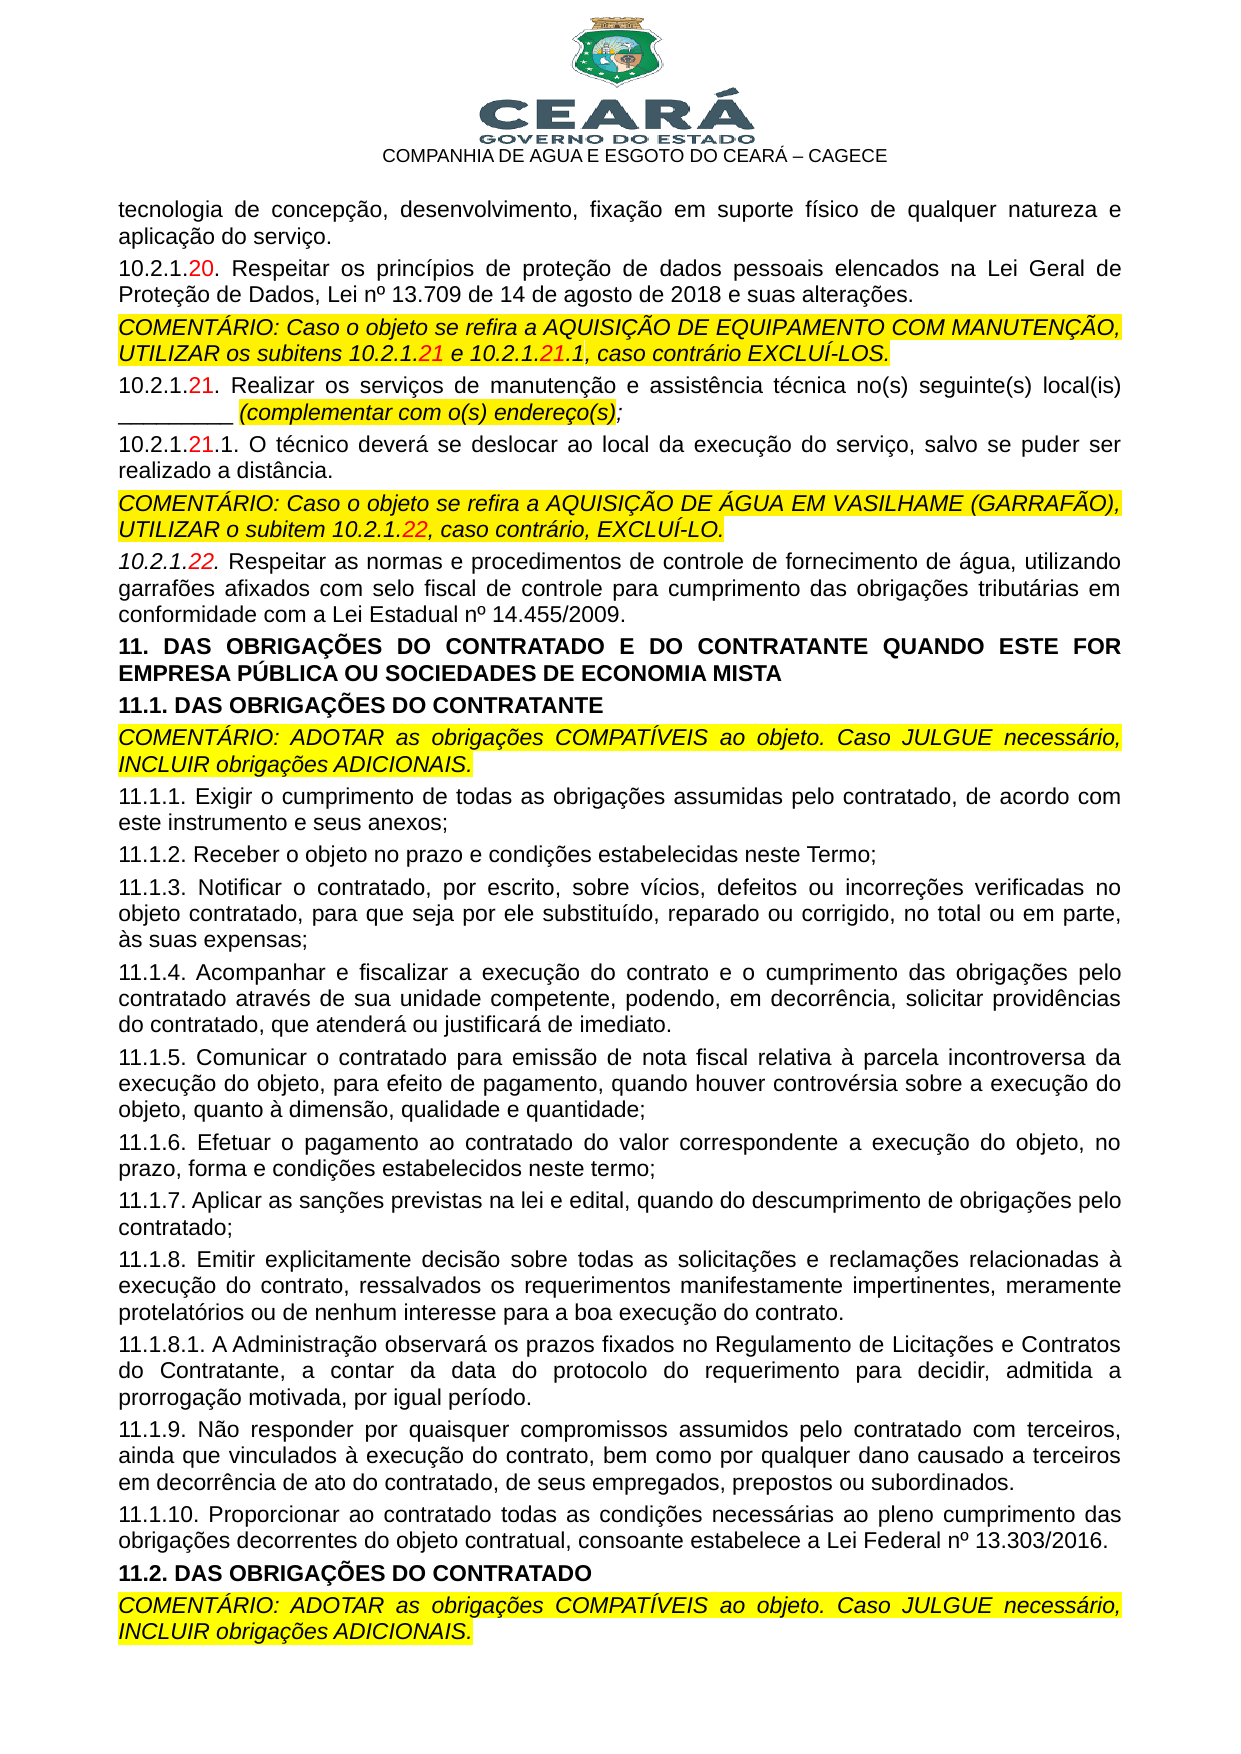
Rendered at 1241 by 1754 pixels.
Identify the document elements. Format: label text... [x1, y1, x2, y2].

text COMENTÁRIO: ADOTAR as obrigações COMPATÍVEIS ao objeto. Caso JULGUE necessário, INCLUIR obrigações ADICIONAIS. [118, 1592, 1122, 1645]
text 11.1.3. Notificar o contratado, por escrito, sobre vícios, defeitos ou incorreções verificadas no objeto contratado, para que seja por ele substituído, reparado ou corrigido, no total ou em parte, às suas expensas; [118, 874, 1122, 953]
text 10.2.1.20. Respeitar os princípios de proteção de dados pessoais elencados na Lei Geral de Proteção de Dados, Lei nº 13.709 de 14 de agosto de 2018 e suas alterações. [118, 255, 1122, 308]
text 10.2.1.21.1. O técnico deverá se deslocar ao local da execução do serviço, salvo se puder ser realizado a distância. [118, 431, 1122, 484]
text COMENTÁRIO: Caso o objeto se refira a AQUISIÇÃO DE EQUIPAMENTO COM MANUTENÇÃO, UTILIZAR os subitens 10.2.1.21 e 10.2.1.21.1, caso contrário EXCLUÍ-LOS. [118, 314, 1122, 366]
text 11.1.10. Proporcionar ao contratado todas as condições necessárias ao pleno cumprimento das obrigações decorrentes do objeto contratual, consoante estabelece a Lei Federal nº 13.303/2016. [118, 1501, 1122, 1554]
text 10.2.1.22. Respeitar as normas e procedimentos de controle de fornecimento de água, utilizando garrafões afixados com selo fiscal de controle para cumprimento das obrigações tributárias em conformidade com a Lei Estadual nº 14.455/2009. [118, 548, 1122, 627]
text 11.1.9. Não responder por quaisquer compromissos assumidos pelo contratado com terceiros, ainda que vinculados à execução do contrato, bem como por qualquer dano causado a terceiros em decorrência de ato do contratado, de seus empregados, prepostos ou subordinados. [118, 1416, 1122, 1495]
text 11.1.5. Comunicar o contratado para emissão de nota fiscal relativa à parcela incontroversa da execução do objeto, para efeito de pagamento, quando houver controvérsia sobre a execução do objeto, quanto à dimensão, qualidade e quantidade; [118, 1044, 1122, 1123]
text 11.1.8. Emitir explicitamente decisão sobre todas as solicitações e reclamações relacionadas à execução do contrato, ressalvados os requerimentos manifestamente impertinentes, meramente protelatórios ou de nenhum interesse para a boa execução do contrato. [118, 1246, 1122, 1325]
text 11.1.7. Aplicar as sanções previstas na lei e edital, quando do descumprimento de obrigações pelo contratado; [118, 1187, 1122, 1240]
picture [453, 12, 782, 148]
text 11.1.6. Efetuar o pagamento ao contratado do valor correspondente a execução do objeto, no prazo, forma e condições estabelecidos neste termo; [118, 1129, 1122, 1181]
text 11.1.4. Acompanhar e fiscalizar a execução do contrato e o cumprimento das obrigações pelo contratado através de sua unidade competente, podendo, em decorrência, solicitar providências do contratado, que atenderá ou justificará de imediato. [118, 959, 1122, 1038]
text 11.1.1. Exigir o cumprimento de todas as obrigações assumidas pelo contratado, de acordo com este instrumento e seus anexos; [118, 783, 1122, 836]
text COMENTÁRIO: ADOTAR as obrigações COMPATÍVEIS ao objeto. Caso JULGUE necessário, INCLUIR obrigações ADICIONAIS. [118, 724, 1122, 777]
text 11.1.8.1. A Administração observará os prazos fixados no Regulamento de Licitações e Contratos do Contratante, a contar da data do protocolo do requerimento para decidir, admitida a prorrogação motivada, por igual período. [118, 1331, 1122, 1410]
text tecnologia de concepção, desenvolvimento, fixação em suporte físico de qualquer natureza e aplicação do serviço. [118, 196, 1122, 249]
text 10.2.1.21. Realizar os serviços de manutenção e assistência técnica no(s) seguinte(s) local(is) _________ (complementar com o(s) endereço(s); [118, 372, 1122, 425]
text 11. DAS OBRIGAÇÕES DO CONTRATADO E DO CONTRATANTE QUANDO ESTE FOR EMPRESA PÚBLICA OU SOCIEDADES DE ECONOMIA MISTA [118, 633, 1122, 686]
text 11.1. DAS OBRIGAÇÕES DO CONTRATANTE [118, 692, 1122, 718]
text 11.1.2. Receber o objeto no prazo e condições estabelecidas neste Termo; [118, 841, 1122, 868]
text 11.2. DAS OBRIGAÇÕES DO CONTRATADO [118, 1560, 1122, 1586]
text COMENTÁRIO: Caso o objeto se refira a AQUISIÇÃO DE ÁGUA EM VASILHAME (GARRAFÃO), UTILIZAR o subitem 10.2.1.22, caso contrário, EXCLUÍ-LO. [118, 489, 1122, 542]
